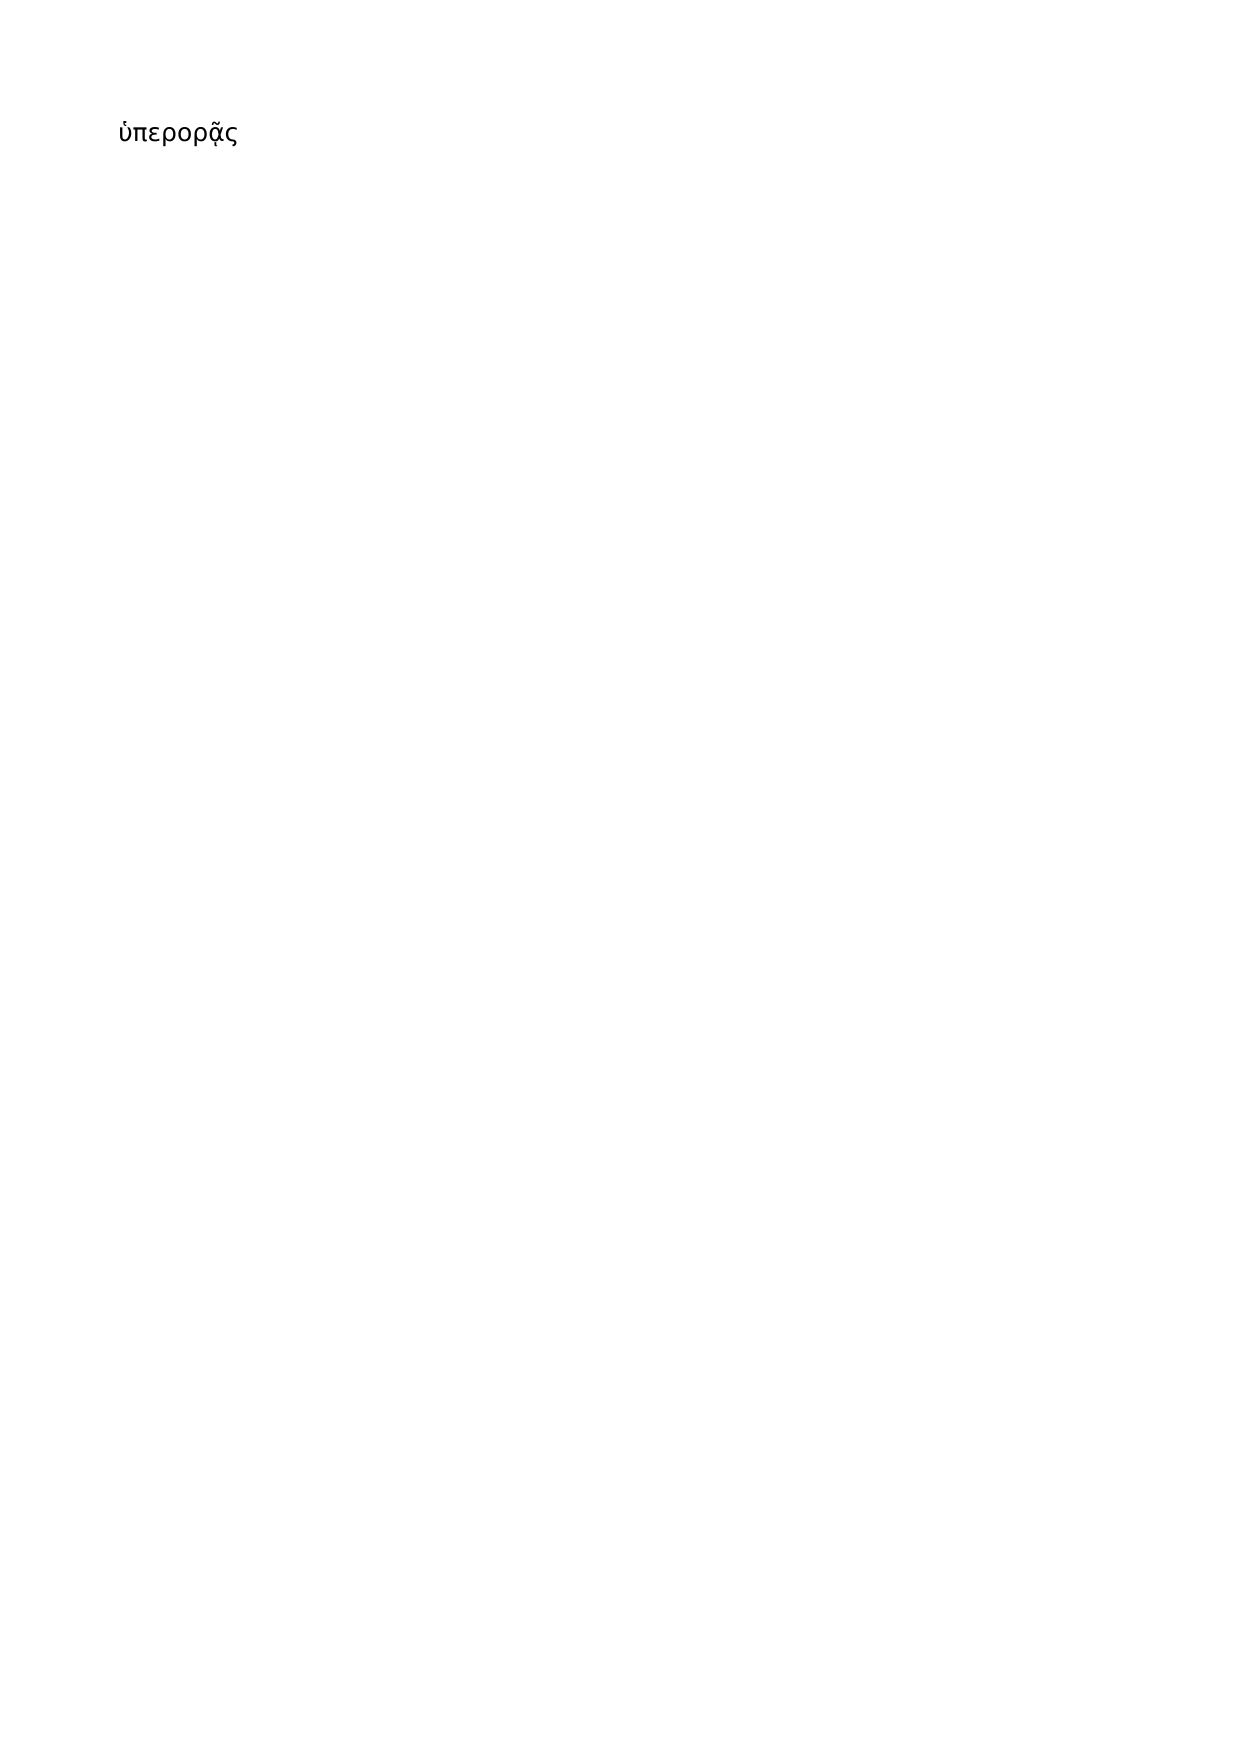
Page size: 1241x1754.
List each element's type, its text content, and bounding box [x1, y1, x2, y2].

text ὑπερορᾷς [118, 118, 1122, 147]
